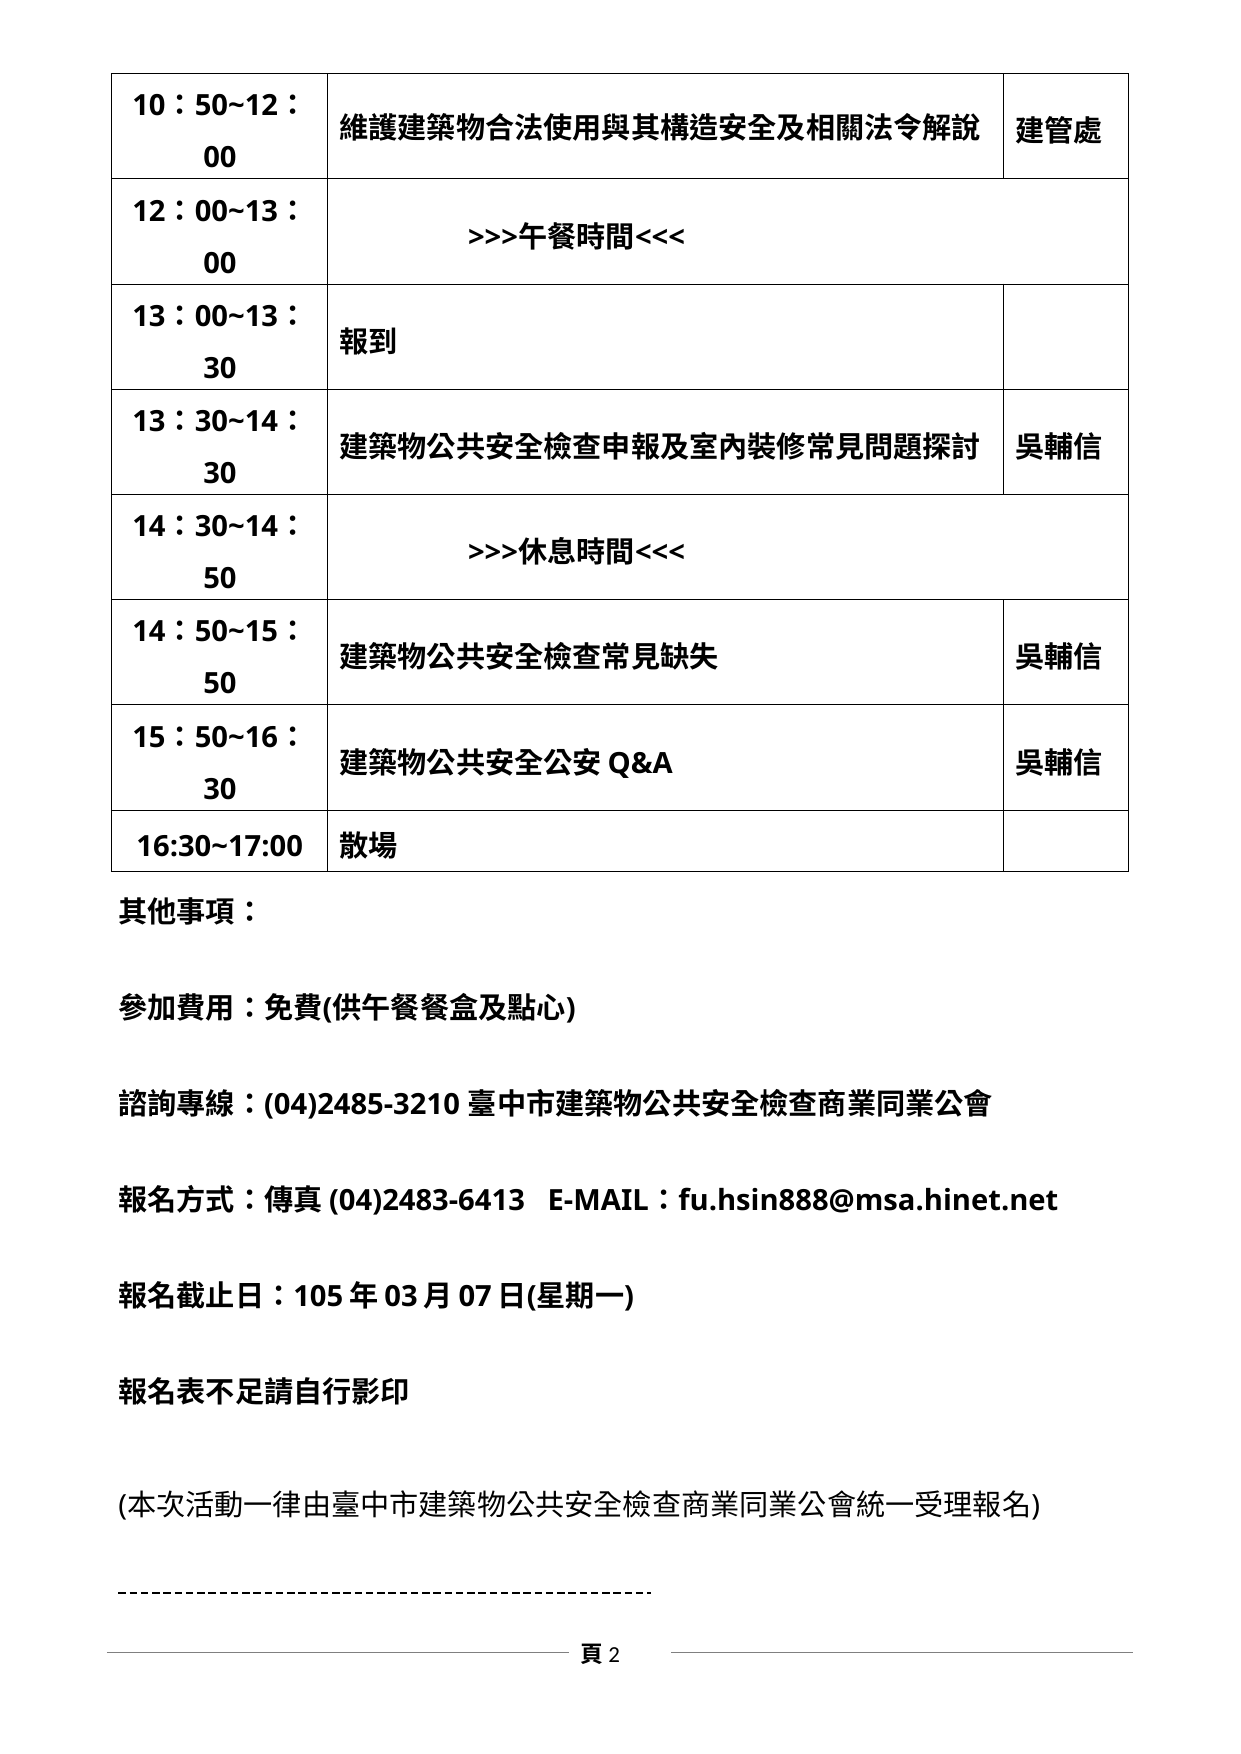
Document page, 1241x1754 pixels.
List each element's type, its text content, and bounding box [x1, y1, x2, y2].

table_cell 建築物公共安全公安Q&A [328, 705, 1003, 809]
text 報名表不足請自行影印 (本次活動一律由臺中市建築物公共安全檢查商業同業公會統一受理報名) [118, 1353, 1122, 1540]
table_cell 建築物公共安全檢查申報及室內裝修常見問題探討 [328, 390, 1003, 494]
table_cell 吳輔信 [1004, 705, 1128, 809]
text 報名截止日：105年03月07日(星期一) [118, 1256, 1122, 1331]
table_cell 14：50~15：50 [112, 600, 327, 704]
table_cell 報到 [328, 285, 1003, 389]
table_cell >>>午餐時間<<< [328, 179, 1128, 283]
table_cell 建築物公共安全檢查常見缺失 [328, 600, 1003, 704]
table_cell >>>休息時間<<< [328, 495, 1128, 599]
table_cell [1004, 285, 1128, 389]
text 參加費用：免費(供午餐餐盒及點心) [118, 968, 1122, 1043]
table_cell 散場 [328, 811, 1003, 871]
table_cell 建管處 [1004, 74, 1128, 178]
table_cell 12：00~13：00 [112, 179, 327, 283]
table_cell 13：00~13：30 [112, 285, 327, 389]
table_cell 吳輔信 [1004, 600, 1128, 704]
table_cell 維護建築物合法使用與其構造安全及相關法令解說 [328, 74, 1003, 178]
text 諮詢專線：(04)2485-3210 臺中市建築物公共安全檢查商業同業公會 [118, 1064, 1122, 1139]
table_cell 吳輔信 [1004, 390, 1128, 494]
text 其他事項： [118, 872, 1122, 947]
table_cell 14：30~14：50 [112, 495, 327, 599]
table_cell [1004, 811, 1128, 871]
table_cell 13：30~14：30 [112, 390, 327, 494]
table_cell 16:30~17:00 [112, 811, 327, 871]
text 報名方式：傳真 (04)2483-6413 E-MAIL：fu.hsin888@msa.hinet.net [118, 1160, 1122, 1235]
table_cell 10：50~12：00 [112, 74, 327, 178]
table_cell 15：50~16：30 [112, 705, 327, 809]
